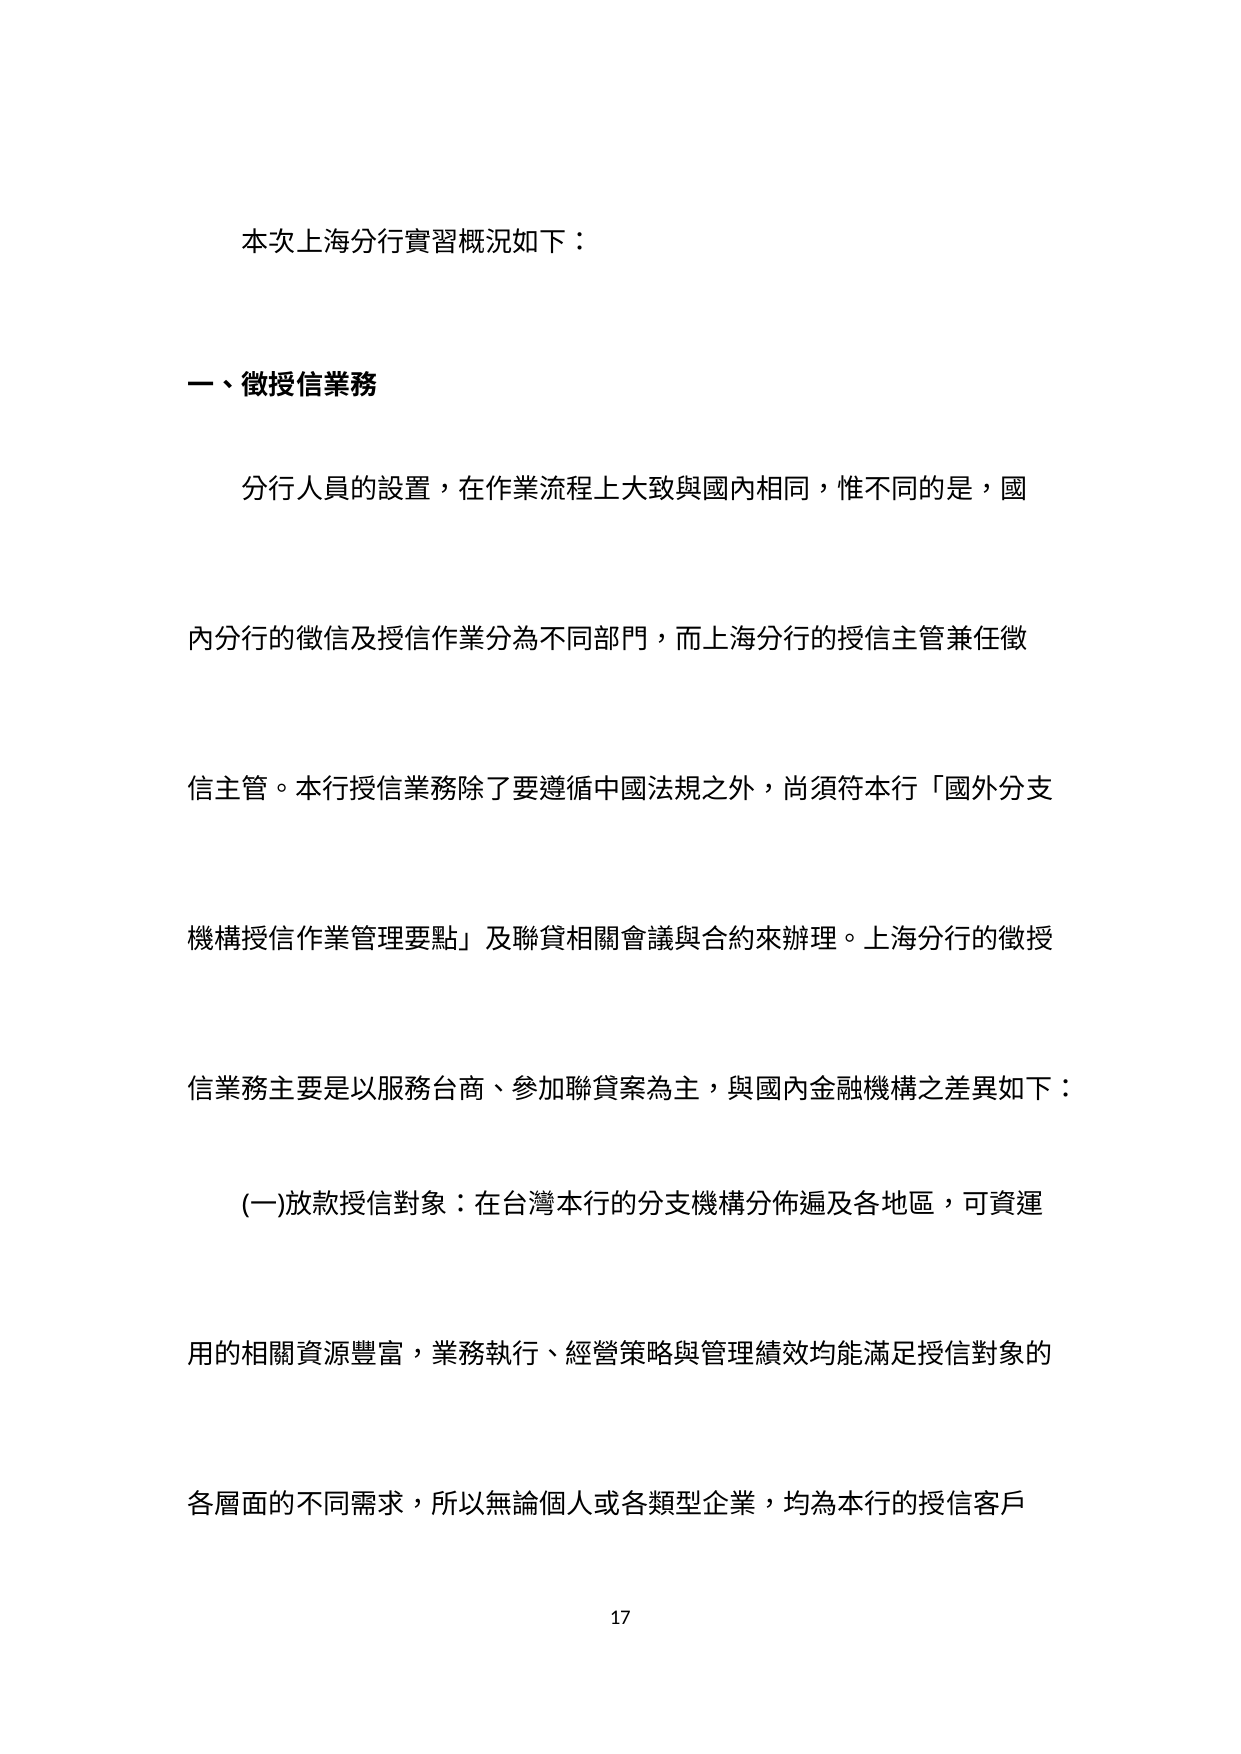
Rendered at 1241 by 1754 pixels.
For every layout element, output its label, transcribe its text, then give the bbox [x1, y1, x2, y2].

text 分行人員的設置，在作業流程上大致與國內相同，惟不同的是，國內分行的徵信及授信作業分為不同部門，而上海分行的授信主管兼任徵信主管。本行授信業務除了要遵循中國法規之外，尚須符本行「國外分支機構授信作業管理要點」及聯貸相關會議與合約來辦理。上海分行的徵授信業務主要是以服務台商、參加聯貸案為主，與國內金融機構之差異如下： [187, 449, 1053, 1124]
text (一)放款授信對象：在台灣本行的分支機構分佈遍及各地區，可資運用的相關資源豐富，業務執行、經營策略與管理績效均能滿足授信對象的各層面的不同需求，所以無論個人或各類型企業，均為本行的授信客戶 [187, 1164, 1053, 1539]
subtitle 一、徵授信業務 [187, 345, 1053, 420]
text 本次上海分行實習概況如下： [187, 202, 1053, 277]
